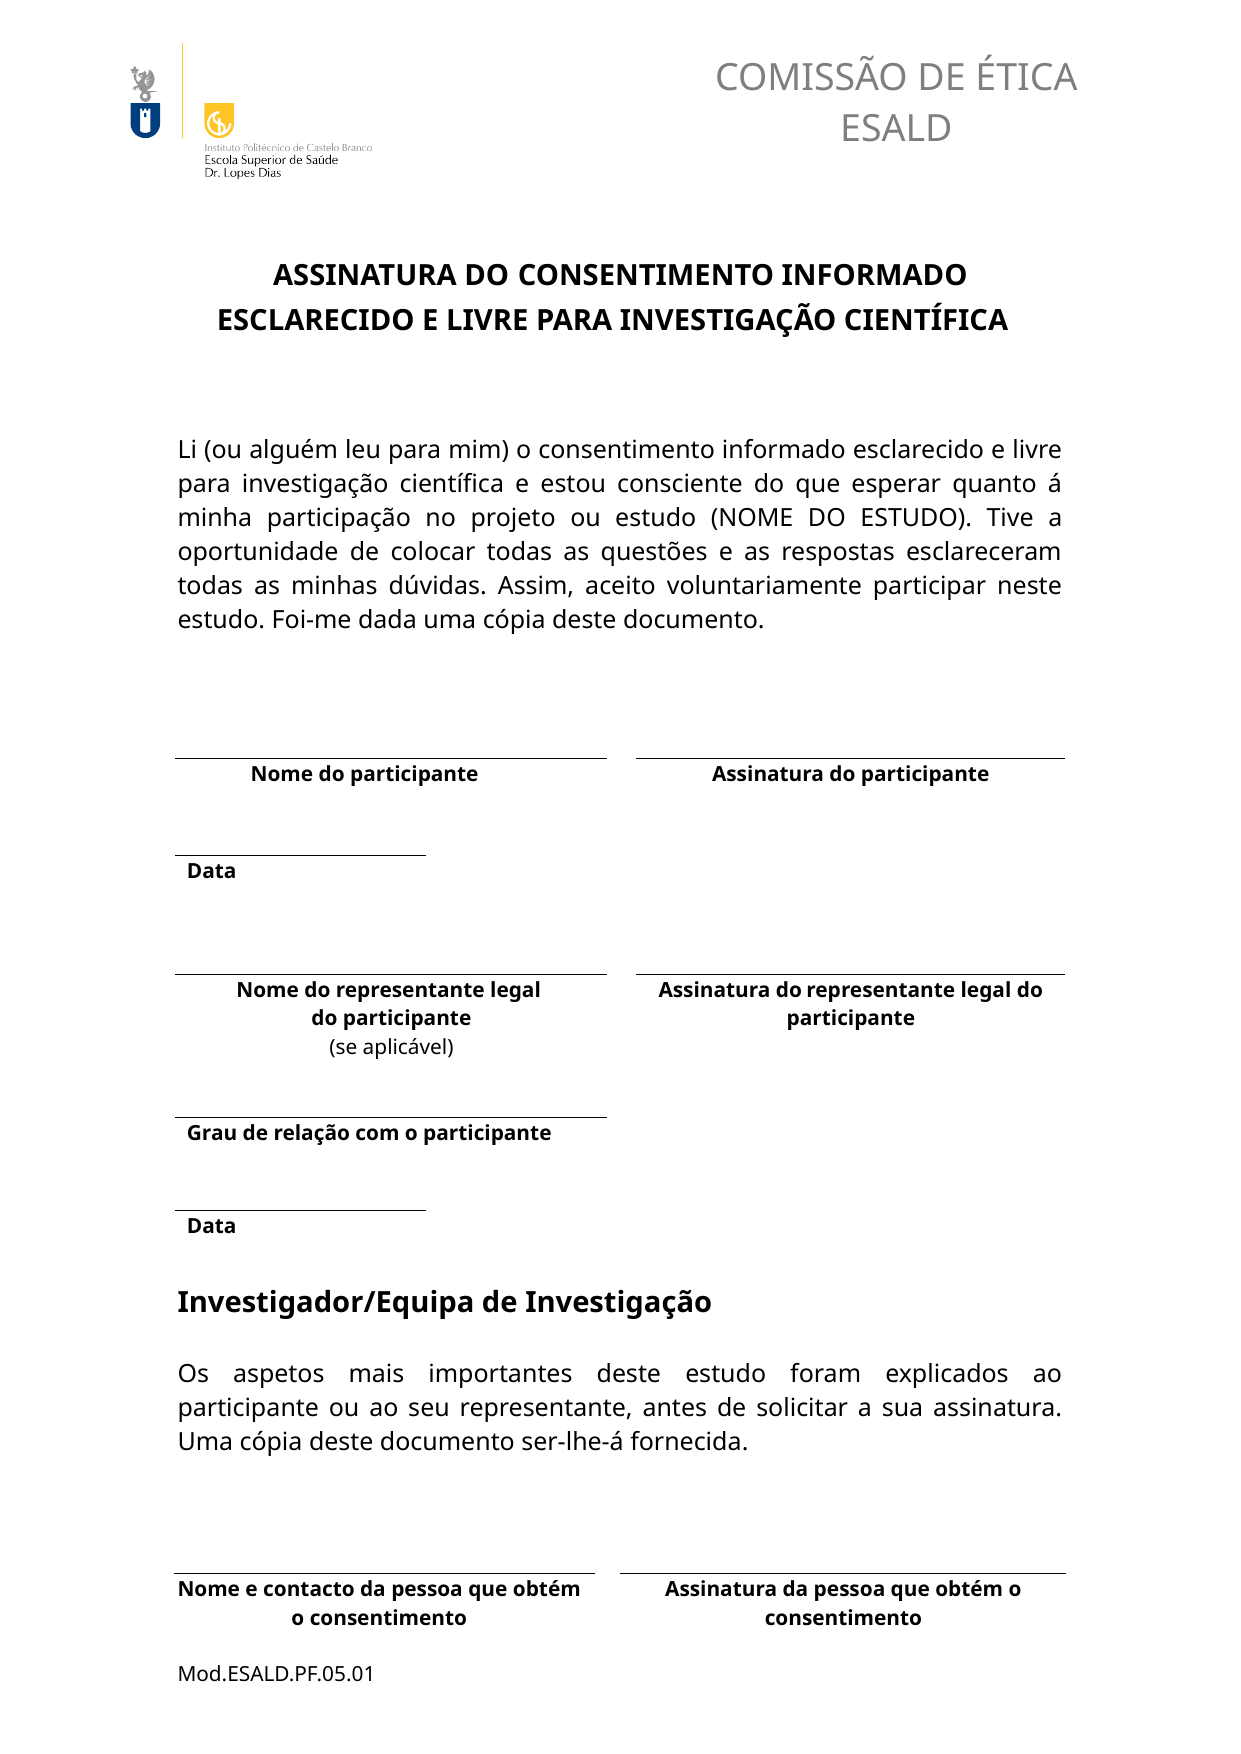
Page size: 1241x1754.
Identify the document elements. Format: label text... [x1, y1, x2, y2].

table_cell Assinatura da pessoa que obtém o consentimento [620, 1574, 1066, 1635]
table_header [636, 927, 1065, 974]
table_header [636, 704, 1065, 758]
table_cell [175, 1168, 607, 1210]
table_cell [607, 974, 636, 1060]
table_header [174, 1526, 595, 1573]
table_header [595, 1526, 620, 1573]
table_header [620, 1526, 1066, 1573]
text Os aspetos mais importantes deste estudo foram explicados ao participante ou ao seu representante, antes de solicitar a sua assinatura. Uma cópia deste documento ser-lhe-á fornecida. [177, 1355, 1063, 1457]
table_header [607, 704, 636, 758]
table_header [175, 927, 607, 974]
text Investigador/Equipa de Investigação [177, 1281, 1063, 1321]
table_cell Assinatura do representante legal do participante [636, 975, 1065, 1060]
table_cell [595, 1573, 620, 1635]
table_cell Nome do representante legal do participante (se aplicável) [175, 975, 607, 1060]
table_cell [426, 855, 607, 885]
table_cell Data [175, 856, 426, 885]
text ASSINATURA DO CONSENTIMENTO INFORMADO ESCLARECIDO E LIVRE PARA INVESTIGAÇÃO CIENTÍFICA [177, 254, 1063, 339]
table_header [175, 704, 607, 758]
table_cell Nome e contacto da pessoa que obtém o consentimento [174, 1574, 595, 1635]
text Li (ou alguém leu para mim) o consentimento informado esclarecido e livre para investigação científica e estou consciente do que esperar quanto á minha participação no projeto ou estudo (NOME DO ESTUDO). Tive a oportunidade de colocar todas as questões e as respostas esclareceram todas as minhas dúvidas. Assim, aceito voluntariamente participar neste estudo. Foi-me dada uma cópia deste documento. [177, 431, 1063, 636]
table_cell Assinatura do participante [636, 759, 1065, 787]
table_cell Data [175, 1211, 426, 1239]
table_cell Grau de relação com o participante [175, 1118, 607, 1168]
table_cell [607, 787, 1065, 885]
table_cell Nome do participante [175, 759, 607, 787]
table_cell [607, 758, 636, 787]
table_cell [175, 787, 607, 855]
table_cell [426, 1210, 607, 1239]
table_header [607, 927, 636, 974]
table_cell [175, 1060, 607, 1117]
table_cell [607, 1060, 1065, 1239]
